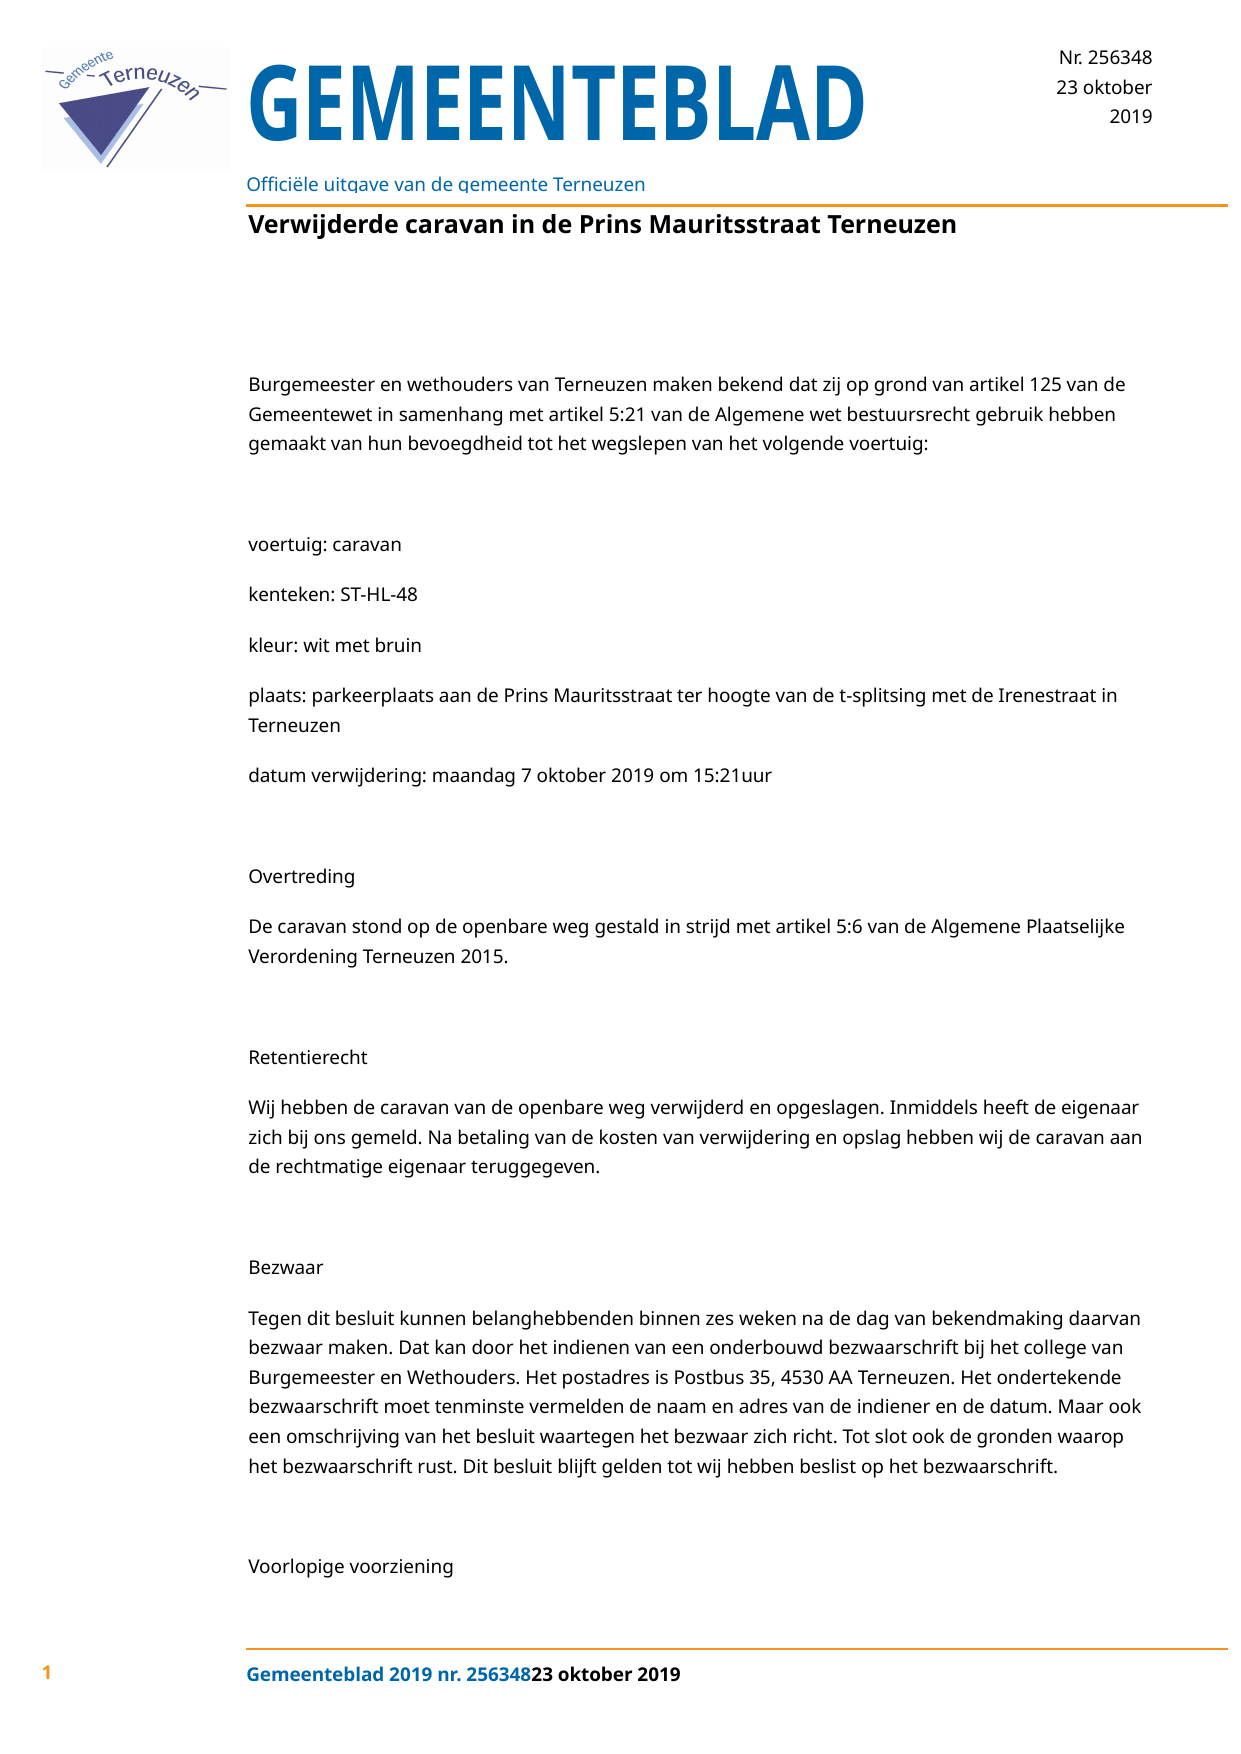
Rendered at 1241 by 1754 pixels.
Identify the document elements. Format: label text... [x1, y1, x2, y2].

text De caravan stond op de openbare weg gestald in strijd met artikel 5:6 van de Algemene Plaatselijke Verordening Terneuzen 2015. [248, 914, 1152, 969]
text Burgemeester en wethouders van Terneuzen maken bekend dat zij op grond van artikel 125 van de Gemeentewet in samenhang met artikel 5:21 van de Algemene wet bestuursrecht gebruik hebben gemaakt van hun bevoegdheid tot het wegslepen van het volgende voertuig: [248, 371, 1152, 456]
text voertuig: caravan [248, 531, 1152, 557]
text Voorlopige voorziening [248, 1554, 1152, 1579]
text datum verwijdering: maandag 7 oktober 2019 om 15:21uur [248, 762, 1152, 788]
picture [41, 47, 231, 172]
text plaats: parkeerplaats aan de Prins Mauritsstraat ter hoogte van de t-splitsing met de Irenestraat in Terneuzen [248, 682, 1152, 738]
text Verwijderde caravan in de Prins Mauritsstraat Terneuzen [248, 207, 1152, 241]
text Wij hebben de caravan van de openbare weg verwijderd en opgeslagen. Inmiddels heeft de eigenaar zich bij ons gemeld. Na betaling van de kosten van verwijdering en opslag hebben wij de caravan aan de rechtmatige eigenaar teruggegeven. [248, 1094, 1152, 1179]
text Overtreding [248, 863, 1152, 889]
text kenteken: ST-HL-48 [248, 582, 1152, 607]
text Tegen dit besluit kunnen belanghebbenden binnen zes weken na de dag van bekendmaking daarvan bezwaar maken. Dat kan door het indienen van een onderbouwd bezwaarschrift bij het college van Burgemeester en Wethouders. Het postadres is Postbus 35, 4530 AA Terneuzen. Het ondertekende bezwaarschrift moet tenminste vermelden de naam en adres van de indiener en de datum. Maar ook een omschrijving van het besluit waartegen het bezwaar zich richt. Tot slot ook de gronden waarop het bezwaarschrift rust. Dit besluit blijft gelden tot wij hebben beslist op het bezwaarschrift. [248, 1305, 1152, 1478]
text Retentierecht [248, 1044, 1152, 1070]
text Bezwaar [248, 1254, 1152, 1280]
text kleur: wit met bruin [248, 632, 1152, 658]
